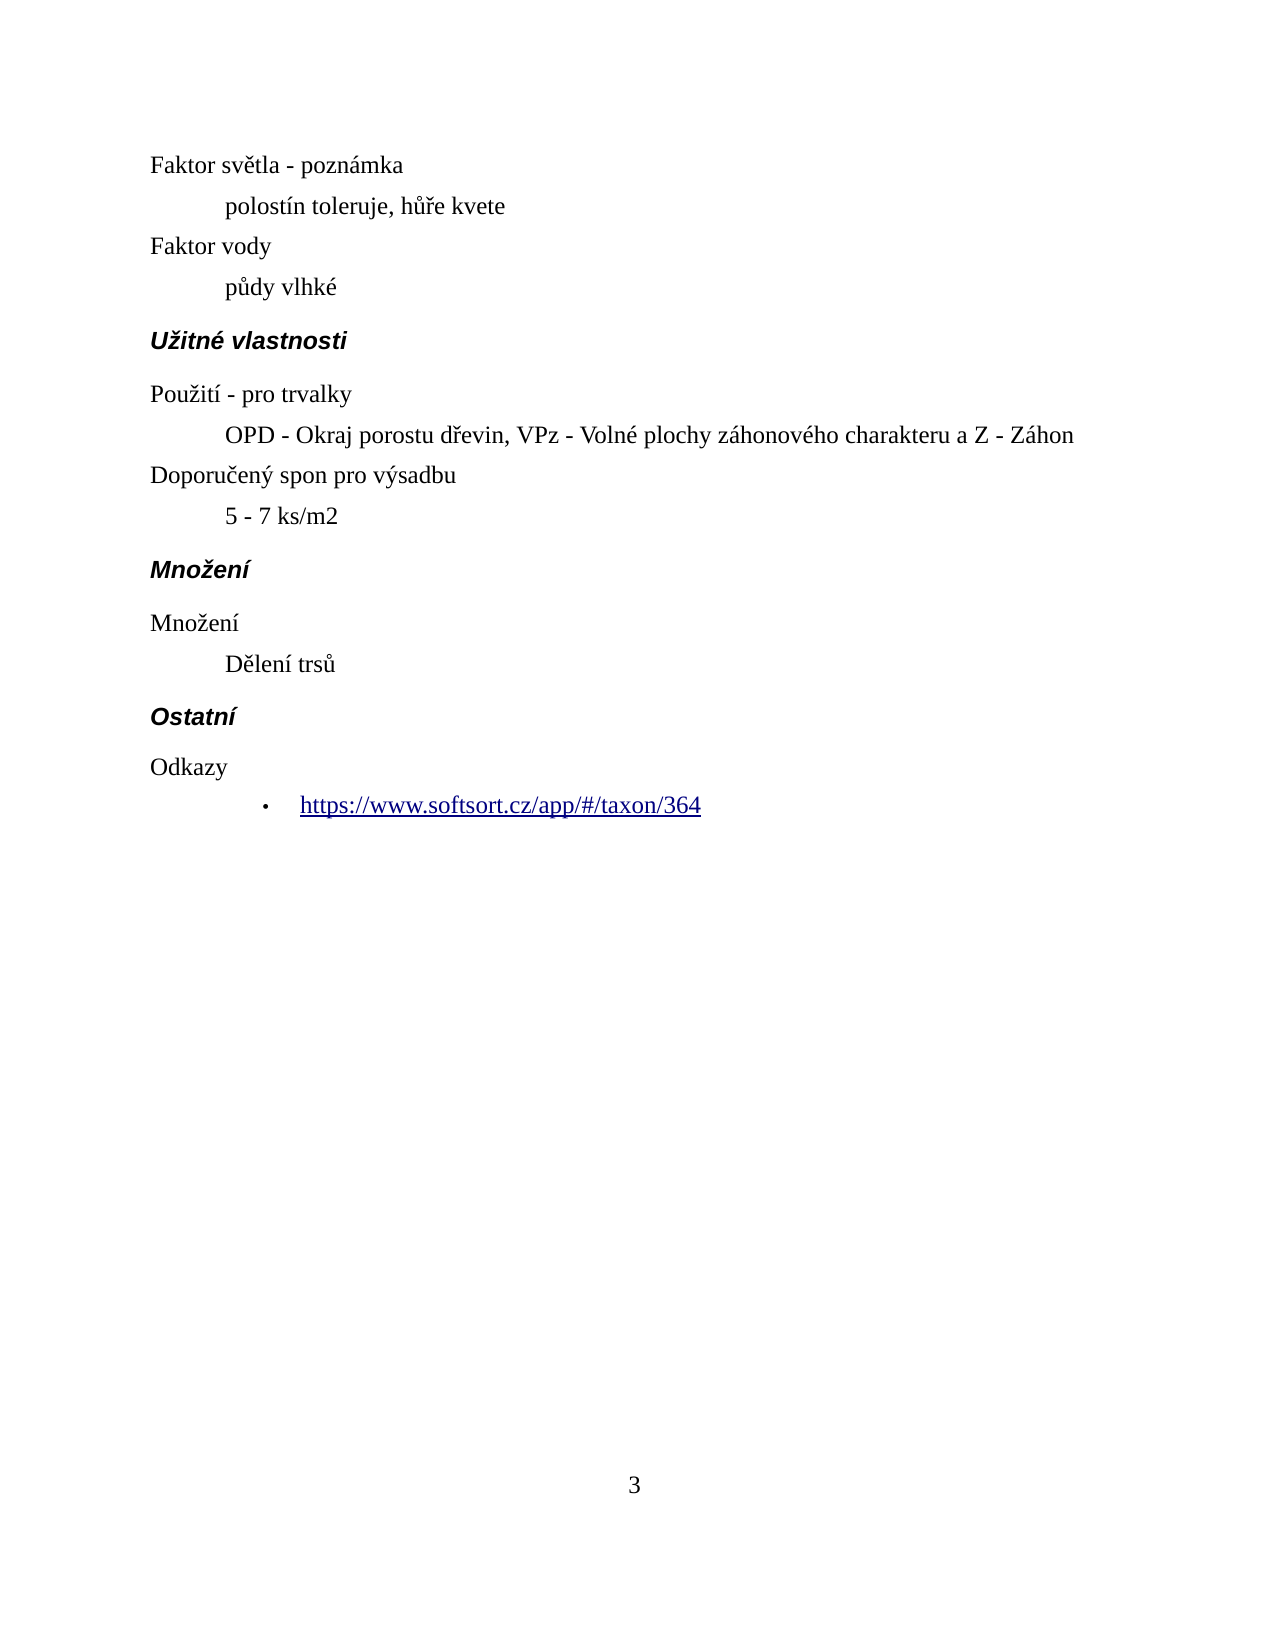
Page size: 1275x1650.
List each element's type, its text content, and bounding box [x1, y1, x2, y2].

list https://www.softsort.cz/app/#/taxon/364 [262, 790, 1125, 819]
text Faktor světla - poznámka [150, 150, 1125, 179]
subtitle Užitné vlastnosti [150, 326, 1125, 354]
text Množení [150, 608, 1125, 637]
text Odkazy [150, 752, 1125, 781]
text polostín toleruje, hůře kvete [225, 191, 1125, 219]
subtitle Množení [150, 555, 1125, 583]
text 5 - 7 ks/m2 [225, 501, 1125, 530]
text půdy vlhké [225, 272, 1125, 301]
text Použití - pro trvalky [150, 379, 1125, 408]
text Dělení trsů [225, 649, 1125, 677]
subtitle Ostatní [150, 702, 1125, 731]
text OPD - Okraj porostu dřevin, VPz - Volné plochy záhonového charakteru a Z - Záhon [225, 420, 1125, 448]
text Doporučený spon pro výsadbu [150, 460, 1125, 489]
text Faktor vody [150, 231, 1125, 260]
